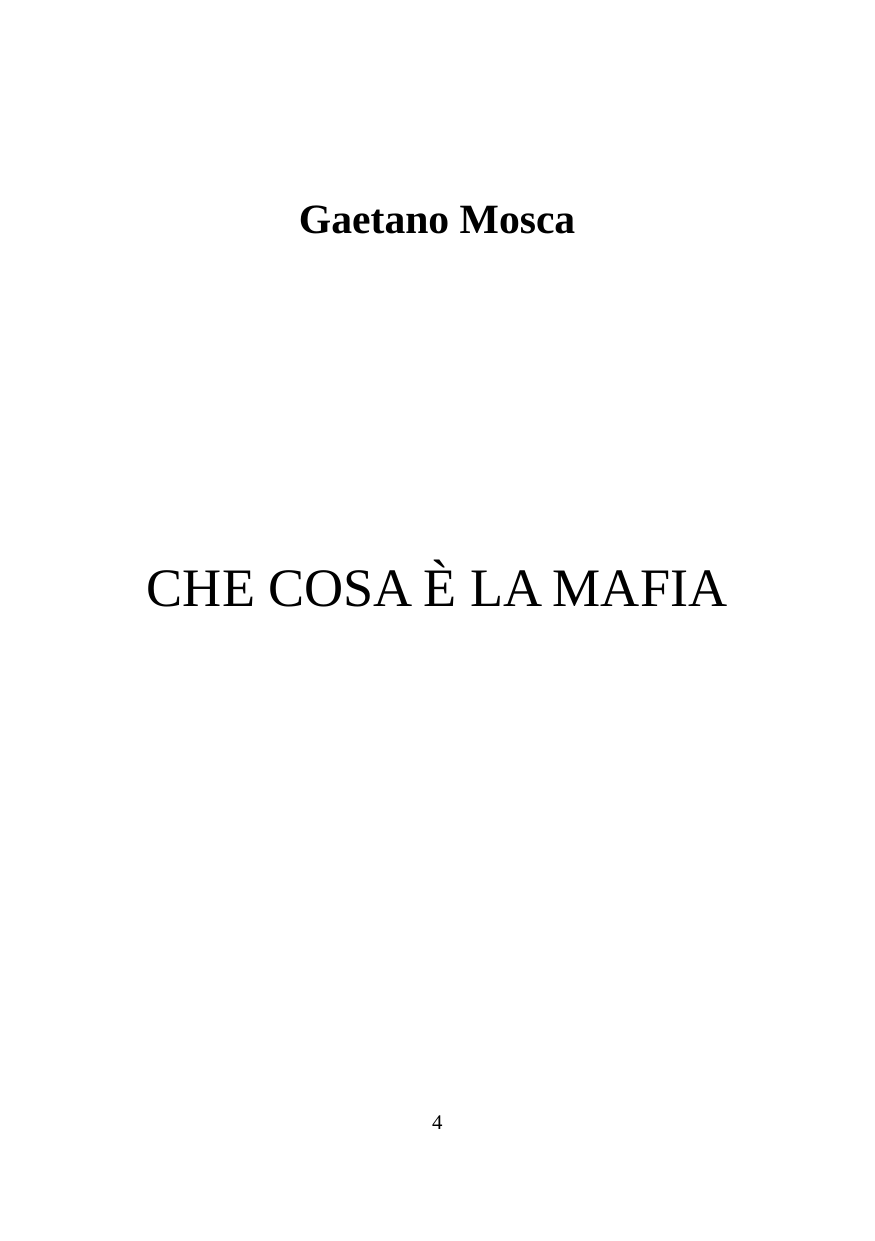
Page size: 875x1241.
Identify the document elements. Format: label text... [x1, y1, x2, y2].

text Gaetano Mosca [106, 195, 768, 243]
text CHE COSA È LA MAFIA [106, 556, 768, 618]
